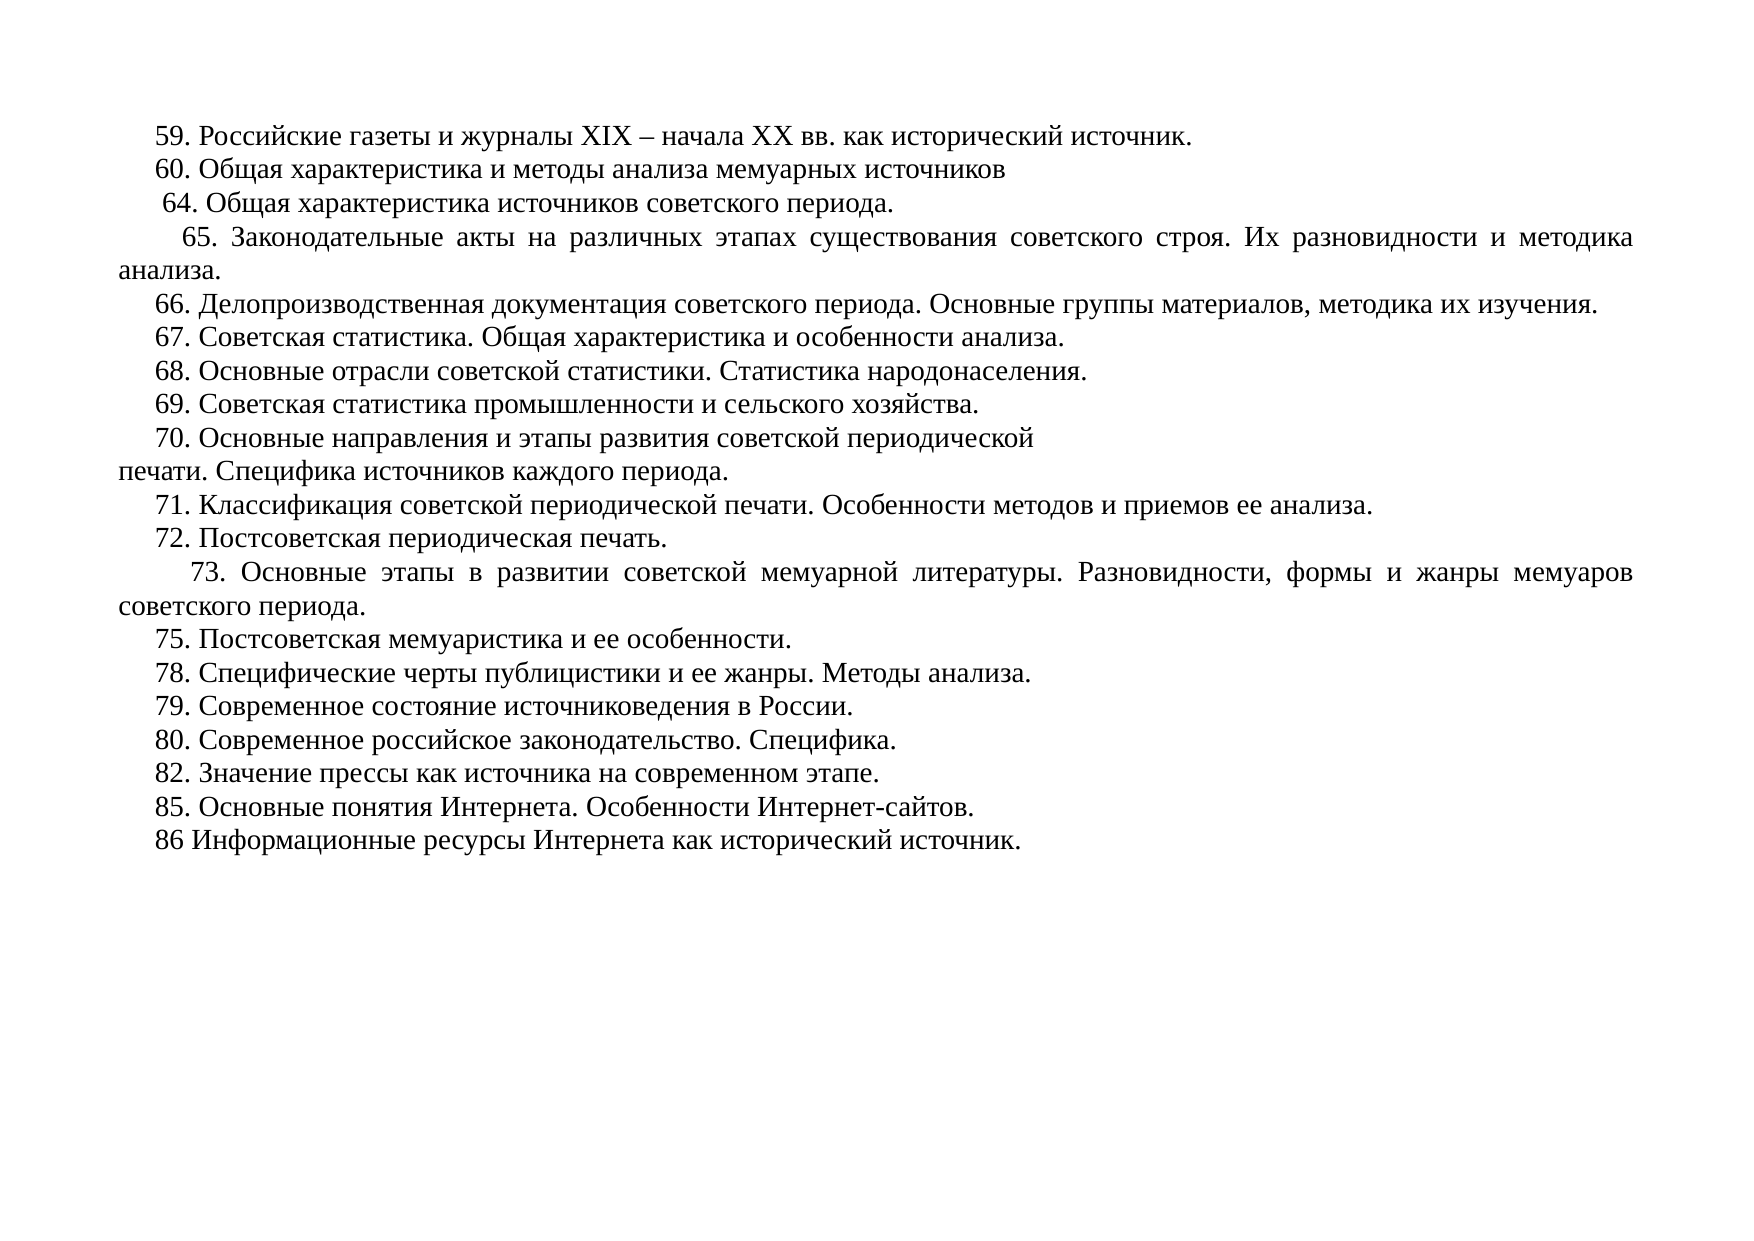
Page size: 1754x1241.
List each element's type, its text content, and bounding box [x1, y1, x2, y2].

text 82. Значение прессы как источника на современном этапе. [118, 755, 1636, 789]
text 75. Постсоветская мемуаристика и ее особенности. [118, 621, 1636, 655]
text 72. Постсоветская периодическая печать. [118, 521, 1636, 554]
text 85. Основные понятия Интернета. Особенности Интернет-сайтов. [118, 789, 1636, 822]
text 59. Российские газеты и журналы XIX – начала ХХ вв. как исторический источник. [118, 118, 1636, 152]
text 68. Основные отрасли советской статистики. Статистика народонаселения. [118, 353, 1636, 386]
text печати. Специфика источников каждого периода. [118, 453, 1636, 487]
text 79. Современное состояние источниковедения в России. [118, 688, 1636, 722]
text 64. Общая характеристика источников советского периода. [118, 185, 1636, 219]
text 70. Основные направления и этапы развития советской периодической [118, 420, 1636, 453]
text 60. Общая характеристика и методы анализа мемуарных источников [118, 152, 1636, 185]
text 69. Советская статистика промышленности и сельского хозяйства. [118, 386, 1636, 420]
text 71. Классификация советской периодической печати. Особенности методов и приемов ее анализа. [118, 487, 1636, 521]
text 80. Современное российское законодательство. Специфика. [118, 722, 1636, 755]
text 86 Информационные ресурсы Интернета как исторический источник. [118, 822, 1636, 856]
text 65. Законодательные акты на различных этапах существования советского строя. Их разновидности и методика анализа. [118, 219, 1636, 286]
text 67. Советская статистика. Общая характеристика и особенности анализа. [118, 319, 1636, 353]
text 73. Основные этапы в развитии советской мемуарной литературы. Разновидности, формы и жанры мемуаров советского периода. [118, 554, 1636, 621]
text 66. Делопроизводственная документация советского периода. Основные группы материалов, методика их изучения. [118, 286, 1636, 319]
text 78. Специфические черты публицистики и ее жанры. Методы анализа. [118, 655, 1636, 688]
